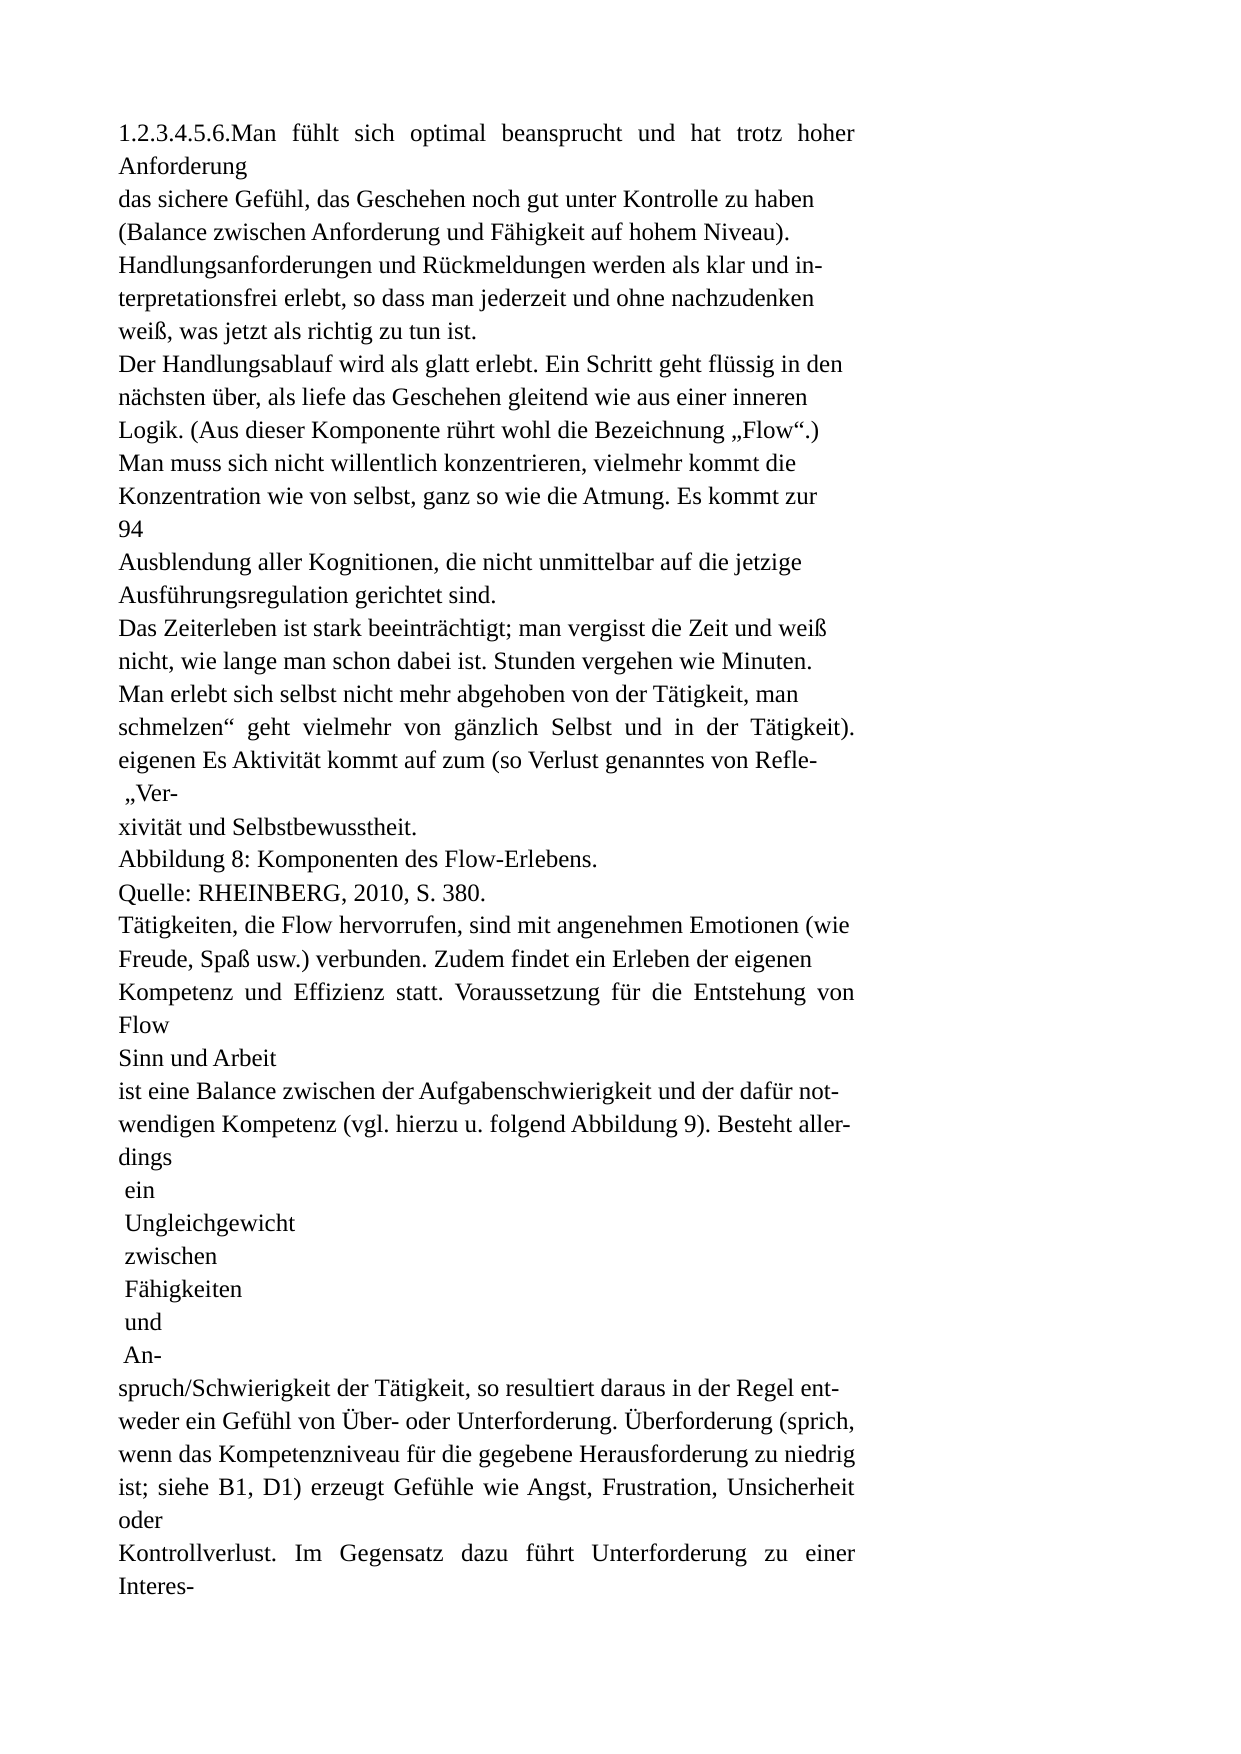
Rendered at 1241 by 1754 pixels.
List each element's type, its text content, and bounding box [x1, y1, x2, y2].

text Konzentration wie von selbst, ganz so wie die Atmung. Es kommt zur [118, 481, 856, 510]
text weiß, was jetzt als richtig zu tun ist. [118, 316, 856, 345]
text Man erlebt sich selbst nicht mehr abgehoben von der Tätigkeit, man [118, 679, 856, 708]
text An- [118, 1340, 856, 1369]
text 1.2.3.4.5.6.Man fühlt sich optimal beansprucht und hat trotz hoher Anforderung [118, 118, 856, 180]
text Logik. (Aus dieser Komponente rührt wohl die Bezeichnung „Flow“.) [118, 415, 856, 444]
text schmelzen“ geht vielmehr von gänzlich Selbst und in der Tätigkeit). eigenen Es Aktivität kommt auf zum (so Verlust genanntes von Refle- [118, 712, 856, 774]
text xivität und Selbstbewusstheit. [118, 812, 856, 840]
text 94 [118, 514, 856, 543]
text Das Zeiterleben ist stark beeinträchtigt; man vergisst die Zeit und weiß [118, 613, 856, 642]
text ein [118, 1175, 856, 1203]
text (Balance zwischen Anforderung und Fähigkeit auf hohem Niveau). [118, 217, 856, 246]
text spruch/Schwierigkeit der Tätigkeit, so resultiert daraus in der Regel ent- [118, 1373, 856, 1402]
text Sinn und Arbeit [118, 1043, 856, 1071]
text Kontrollverlust. Im Gegensatz dazu führt Unterforderung zu einer Interes- [118, 1538, 856, 1600]
text Quelle: RHEINBERG, 2010, S. 380. [118, 878, 856, 906]
text Ausblendung aller Kognitionen, die nicht unmittelbar auf die jetzige [118, 547, 856, 576]
text weder ein Gefühl von Über- oder Unterforderung. Überforderung (sprich, [118, 1406, 856, 1435]
text terpretationsfrei erlebt, so dass man jederzeit und ohne nachzudenken [118, 283, 856, 312]
text ist eine Balance zwischen der Aufgabenschwierigkeit und der dafür not- [118, 1076, 856, 1104]
text das sichere Gefühl, das Geschehen noch gut unter Kontrolle zu haben [118, 184, 856, 213]
text ist; siehe B1, D1) erzeugt Gefühle wie Angst, Frustration, Unsicherheit oder [118, 1472, 856, 1534]
text „Ver- [118, 778, 856, 807]
text Man muss sich nicht willentlich konzentrieren, vielmehr kommt die [118, 448, 856, 477]
text nächsten über, als liefe das Geschehen gleitend wie aus einer inneren [118, 382, 856, 411]
text Der Handlungsablauf wird als glatt erlebt. Ein Schritt geht flüssig in den [118, 349, 856, 378]
text Kompetenz und Effizienz statt. Voraussetzung für die Entstehung von Flow [118, 977, 856, 1038]
text Handlungsanforderungen und Rückmeldungen werden als klar und in- [118, 250, 856, 279]
text Abbildung 8: Komponenten des Flow-Erlebens. [118, 844, 856, 873]
text Fähigkeiten [118, 1274, 856, 1303]
text Ausführungsregulation gerichtet sind. [118, 580, 856, 609]
text dings [118, 1142, 856, 1171]
text Freude, Spaß usw.) verbunden. Zudem findet ein Erleben der eigenen [118, 944, 856, 972]
text Ungleichgewicht [118, 1208, 856, 1237]
text nicht, wie lange man schon dabei ist. Stunden vergehen wie Minuten. [118, 646, 856, 675]
text Tätigkeiten, die Flow hervorrufen, sind mit angenehmen Emotionen (wie [118, 911, 856, 939]
text wendigen Kompetenz (vgl. hierzu u. folgend Abbildung 9). Besteht aller- [118, 1109, 856, 1137]
text zwischen [118, 1241, 856, 1269]
text wenn das Kompetenzniveau für die gegebene Herausforderung zu niedrig [118, 1439, 856, 1468]
text und [118, 1307, 856, 1336]
